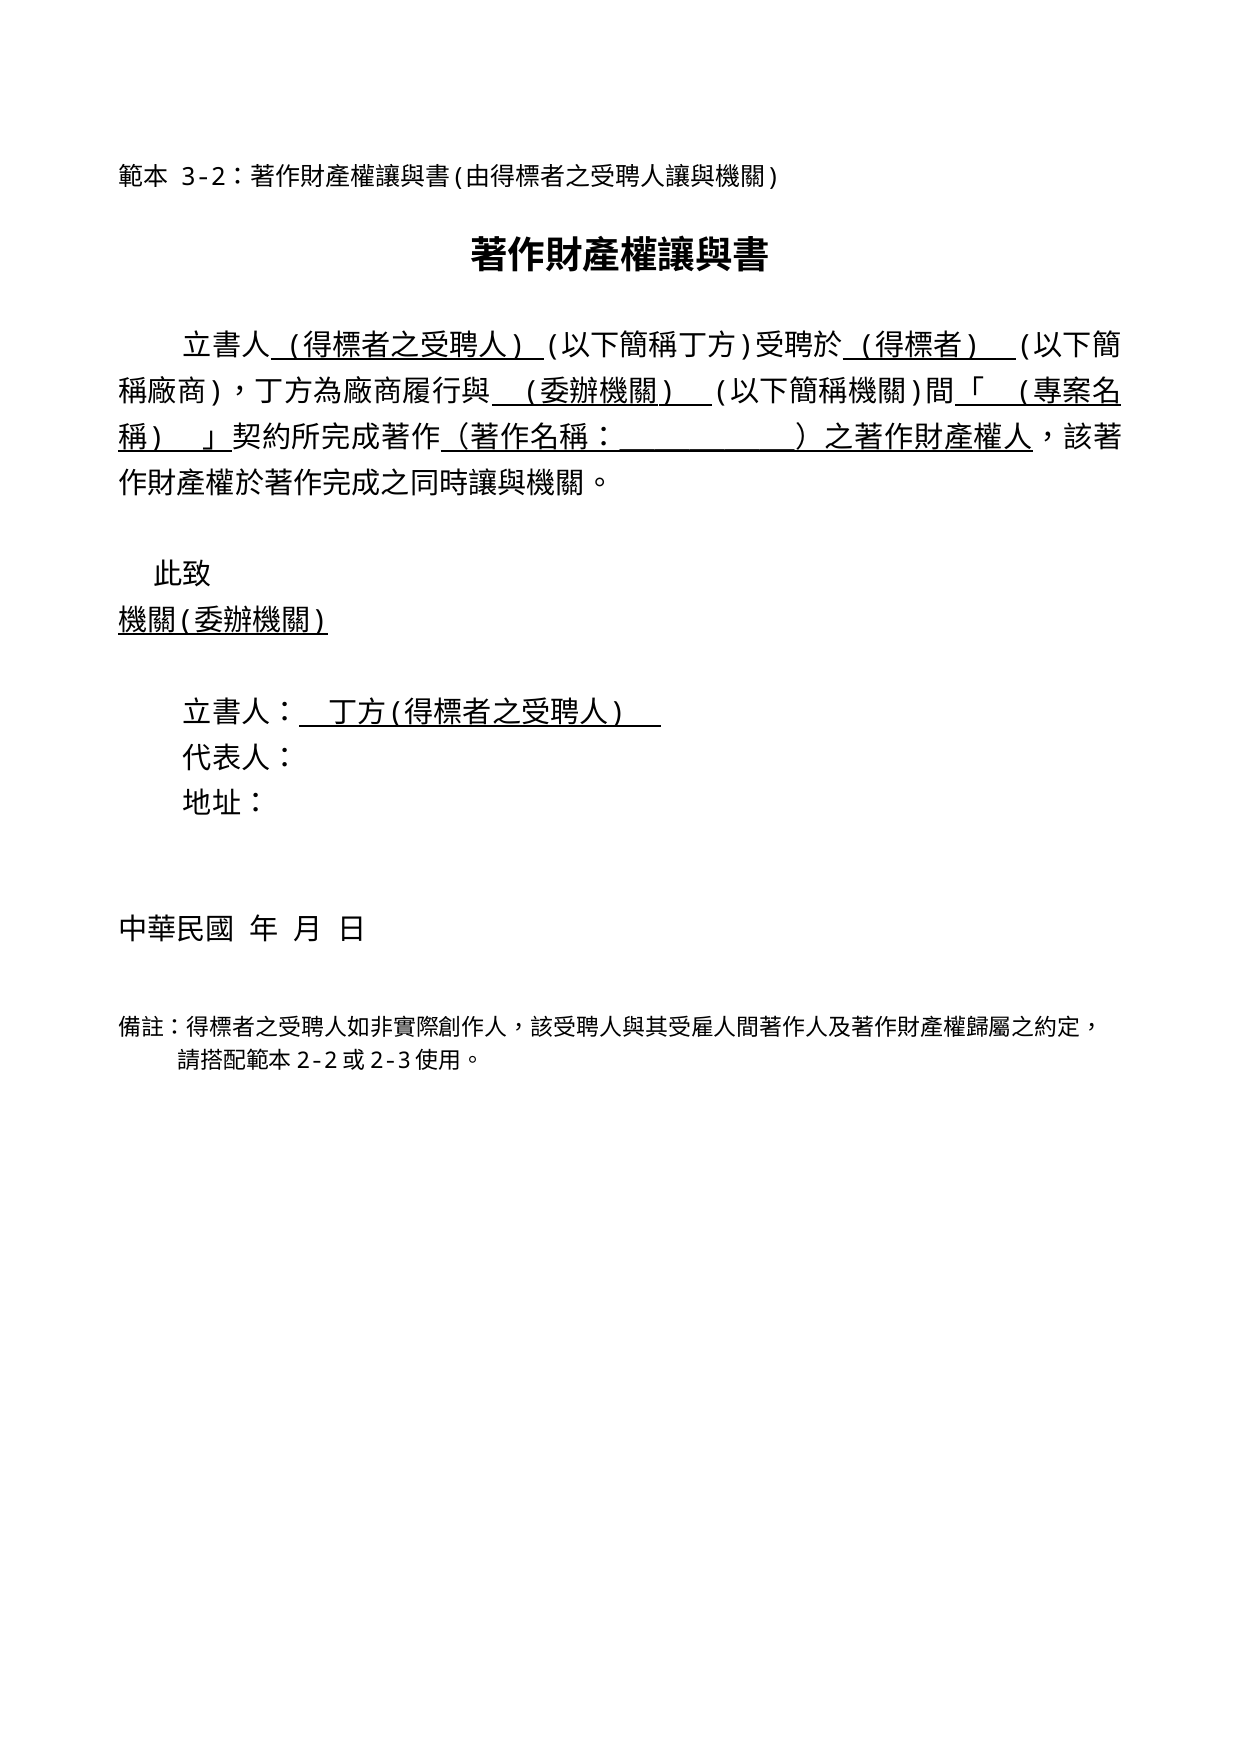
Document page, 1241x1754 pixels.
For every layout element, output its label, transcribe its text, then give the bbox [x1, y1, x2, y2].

text 地址： [118, 777, 1122, 823]
text 中華民國 年 月 日 [118, 915, 1122, 946]
text 著作財產權讓與書 [118, 236, 1122, 277]
text 機關(委辦機關) [118, 594, 1122, 640]
text 備註：得標者之受聘人如非實際創作人，該受聘人與其受雇人間著作人及著作財產權歸屬之約定，請搭配範本2-2或2-3使用。 [118, 1008, 1122, 1075]
text 此致 [118, 548, 1122, 594]
text 立書人： 丁方(得標者之受聘人) [118, 686, 1122, 731]
text 代表人： [118, 731, 1122, 777]
text 立書人 (得標者之受聘人) (以下簡稱丁方)受聘於 (得標者) (以下簡稱廠商)，丁方為廠商履行與 (委辦機關) (以下簡稱機關)間「 (專案名稱) 」契約所完成著作（著作名稱：__________）之著作財產權人，該著作財產權於著作完成之同時讓與機關。 [118, 319, 1122, 502]
text 範本 3-2：著作財產權讓與書(由得標者之受聘人讓與機關) [118, 152, 1122, 194]
